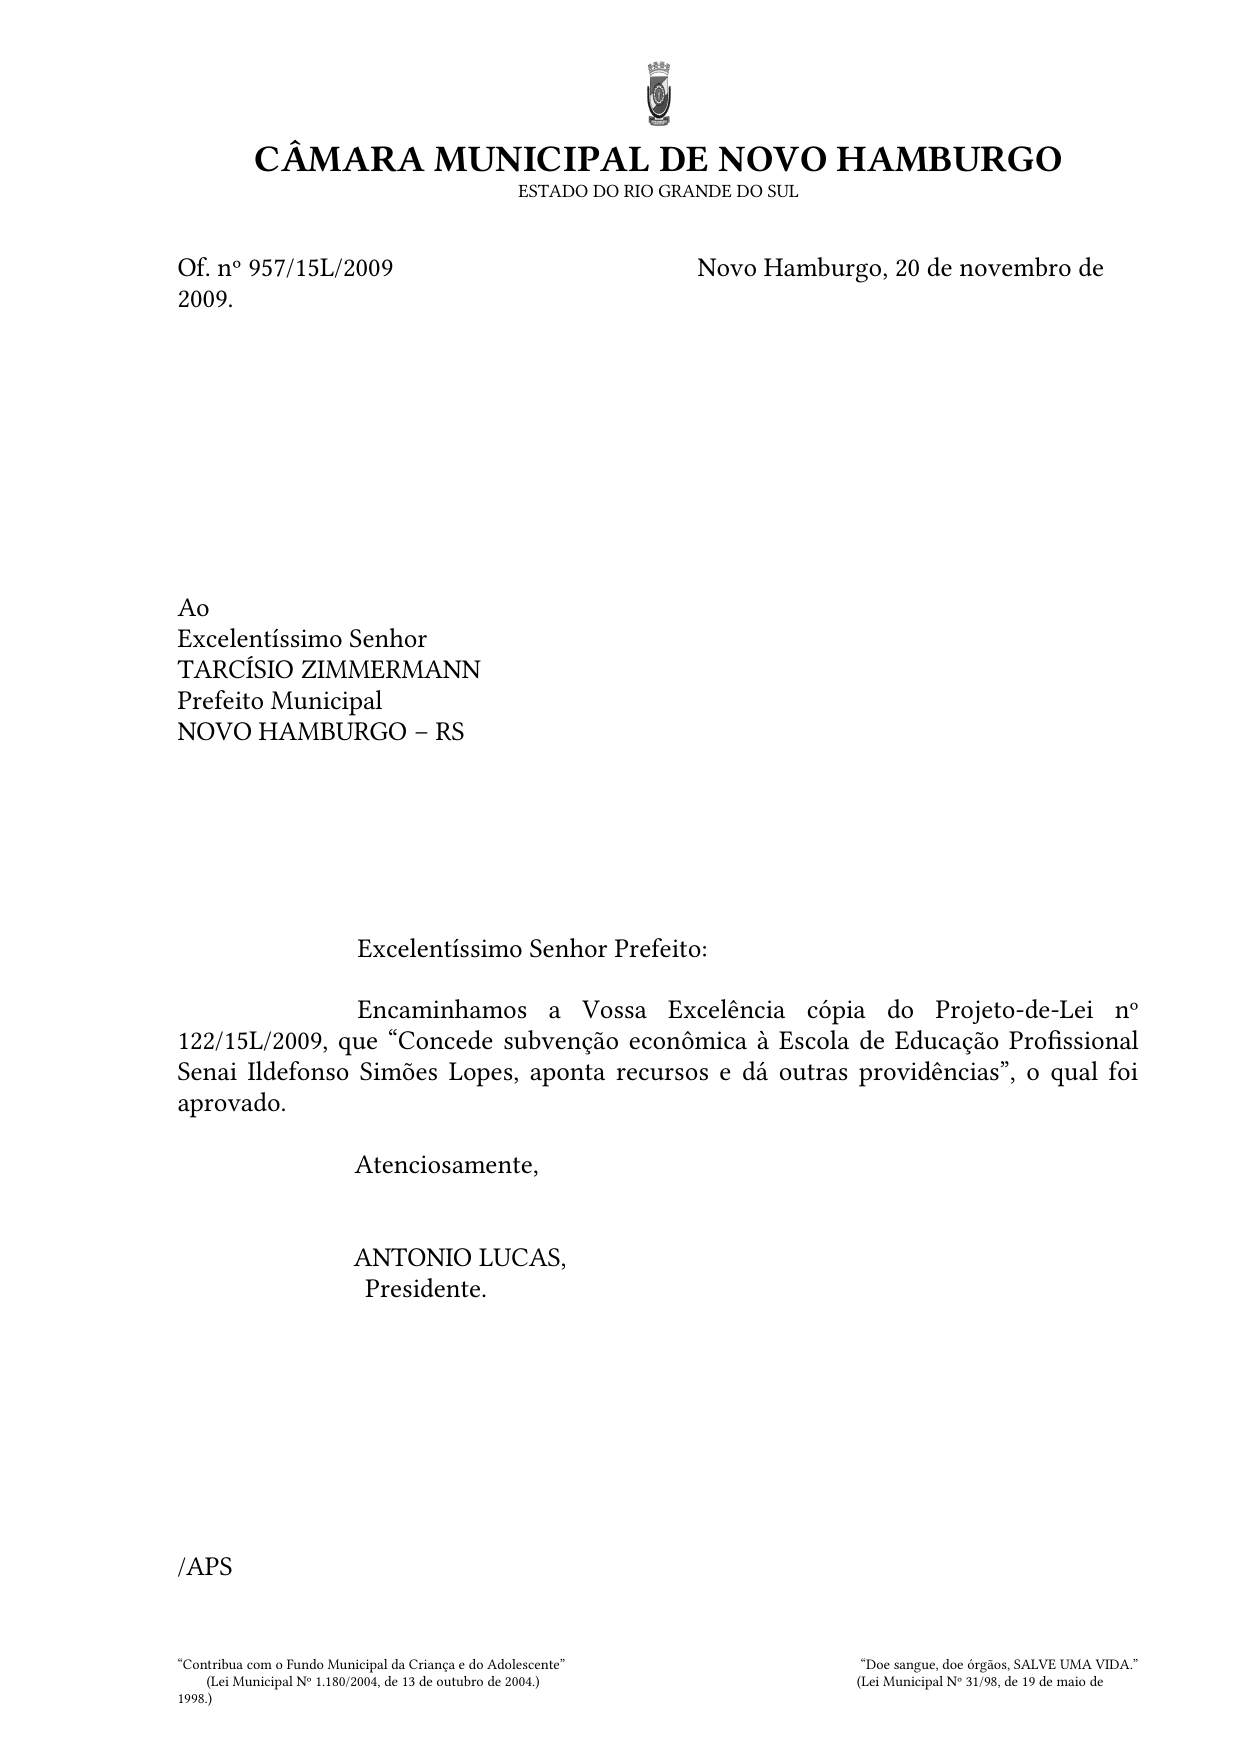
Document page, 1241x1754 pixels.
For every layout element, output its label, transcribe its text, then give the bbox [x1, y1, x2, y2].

text Prefeito Municipal [177, 685, 1140, 716]
text Excelentíssimo Senhor [177, 623, 1140, 654]
text Ao [177, 592, 1140, 623]
text /APS [177, 1551, 1140, 1582]
subtitle Presidente. [358, 1273, 1140, 1304]
subtitle TARCÍSIO ZIMMERMANN [177, 654, 1140, 685]
text Of. nº 957/15L/2009 Novo Hamburgo, 20 de novembro de 2009. [177, 252, 1140, 314]
text NOVO HAMBURGO – RS [177, 716, 1140, 747]
subtitle ANTONIO LUCAS, [353, 1242, 1140, 1273]
text Encaminhamos a Vossa Excelência cópia do Projeto-de-Lei nº 122/15L/2009, que “Concede subvenção econômica à Escola de Educação Profissional Senai Ildefonso Simões Lopes, aponta recursos e dá outras providências”, o qual foi aprovado. [177, 994, 1140, 1118]
text Excelentíssimo Senhor Prefeito: [177, 933, 1140, 964]
text Atenciosamente, [177, 1149, 1140, 1180]
